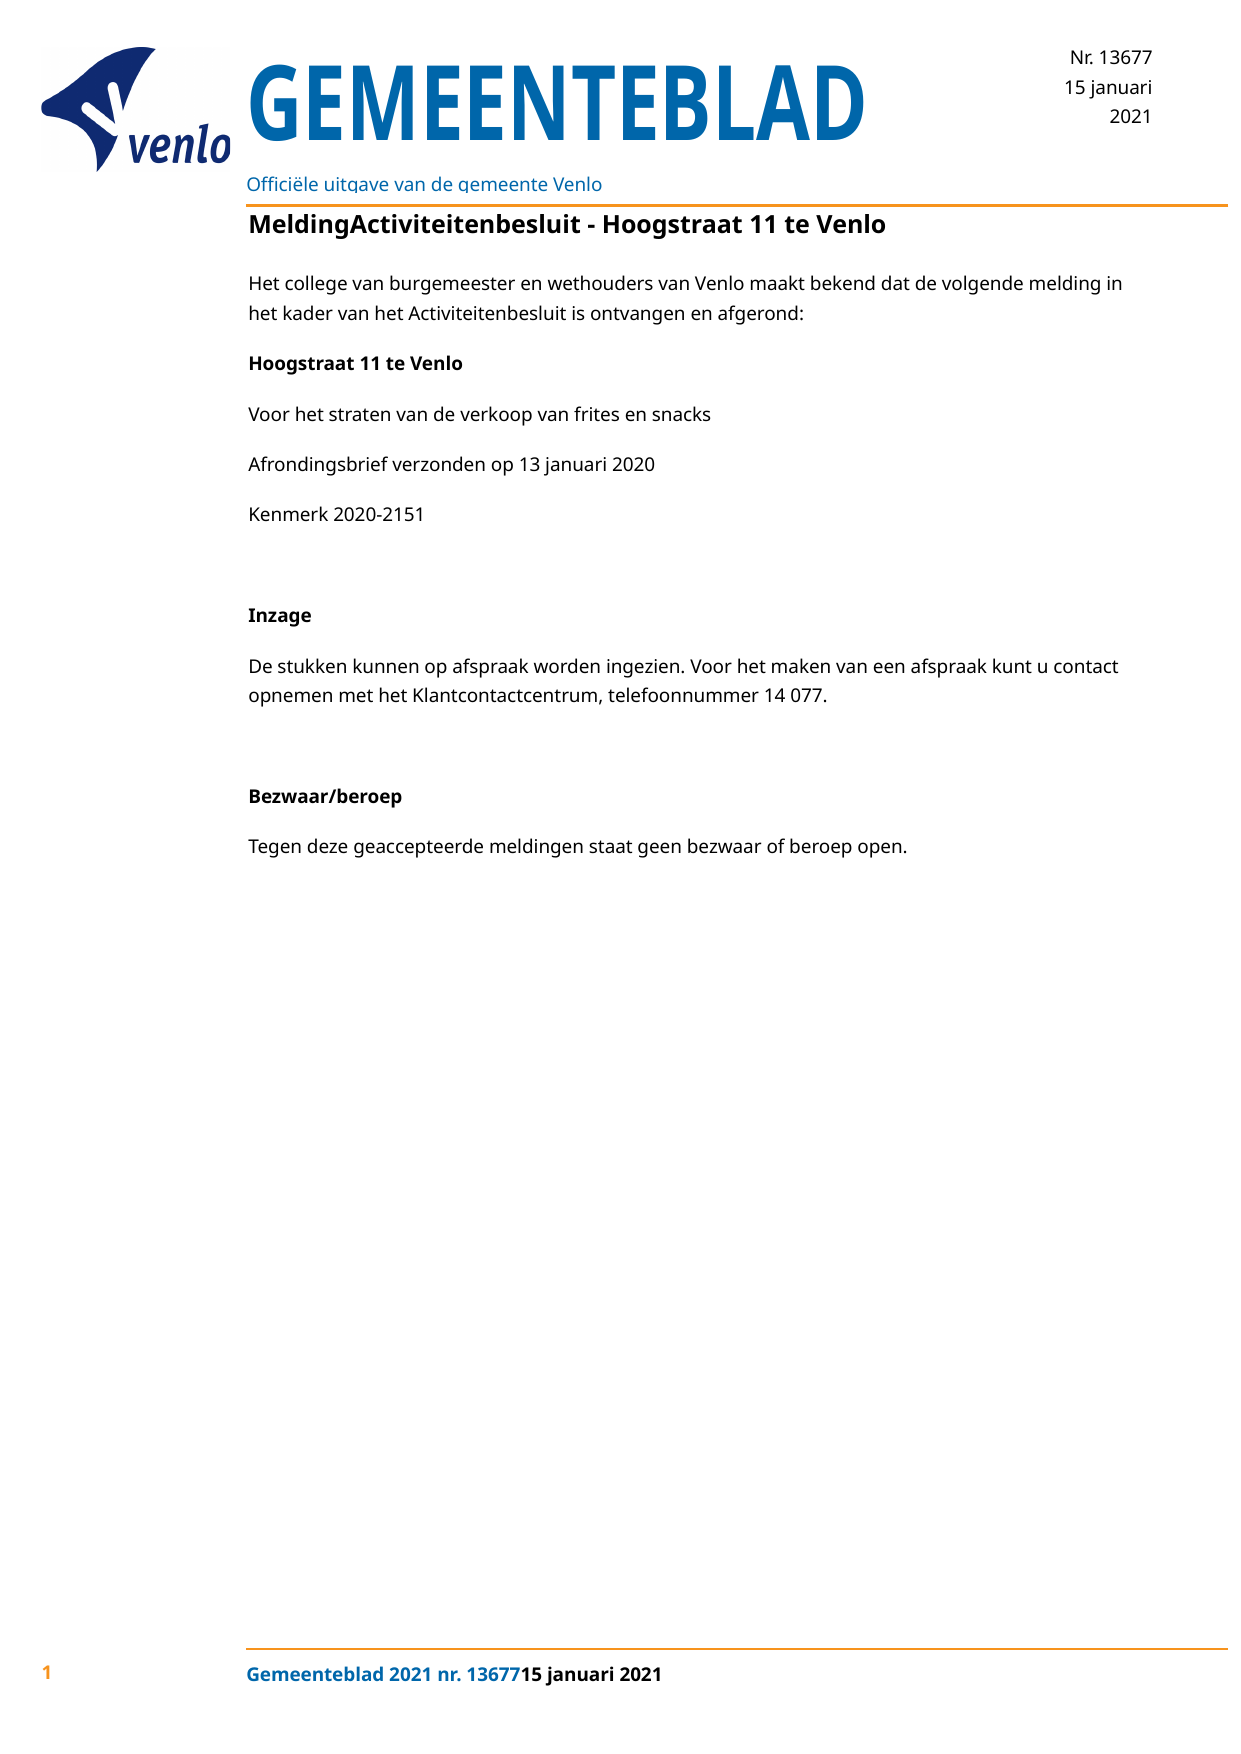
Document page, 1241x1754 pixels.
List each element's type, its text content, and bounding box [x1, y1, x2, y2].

text Tegen deze geaccepteerde meldingen staat geen bezwaar of beroep open. [248, 834, 1152, 859]
text Voor het straten van de verkoop van frites en snacks [248, 401, 1152, 426]
text Afrondingsbrief verzonden op 13 januari 2020 [248, 451, 1152, 477]
text Bezwaar/beroep [248, 783, 1152, 809]
text Het college van burgemeester en wethouders van Venlo maakt bekend dat de volgende melding in het kader van het Activiteitenbesluit is ontvangen en afgerond: [248, 270, 1152, 326]
text De stukken kunnen op afspraak worden ingezien. Voor het maken van een afspraak kunt u contact opnemen met het Klantcontactcentrum, telefoonnummer 14 077. [248, 653, 1152, 708]
picture [41, 47, 231, 172]
text Kenmerk 2020-2151 [248, 502, 1152, 527]
text Hoogstraat 11 te Venlo [248, 350, 1152, 376]
text Inzage [248, 602, 1152, 628]
text MeldingActiviteitenbesluit - Hoogstraat 11 te Venlo [248, 207, 1152, 241]
